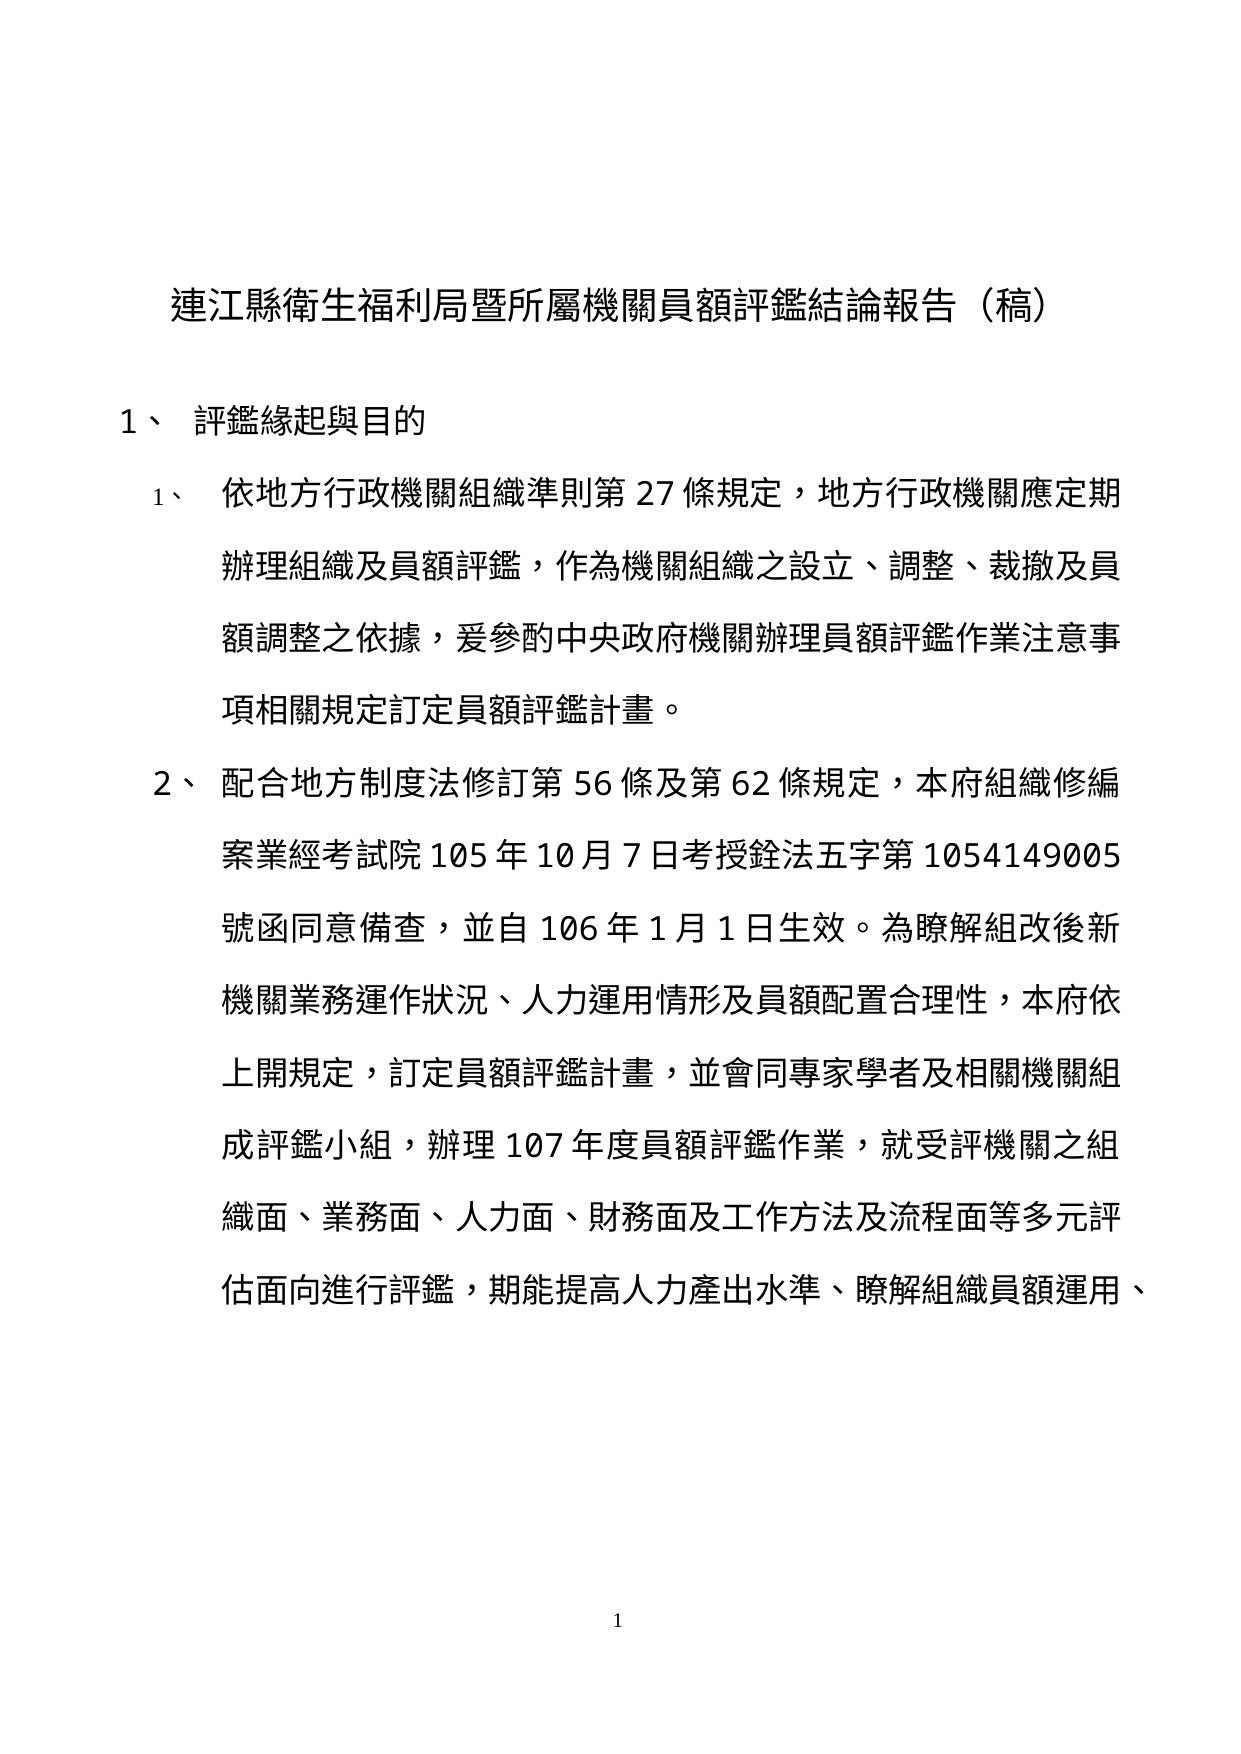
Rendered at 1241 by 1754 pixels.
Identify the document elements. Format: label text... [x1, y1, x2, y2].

text 連江縣衛生福利局暨所屬機關員額評鑑結論報告（稿） [118, 276, 1122, 330]
list 評鑑緣起與目的 [118, 394, 1122, 443]
list 配合地方制度法修訂第56條及第62條規定，本府組織修編案業經考試院105年10月7日考授銓法五字第1054149005號函同意備查，並自106年1月1日生效。為瞭解組改後新機關業務運作狀況、人力運用情形及員額配置合理性，本府依上開規定，訂定員額評鑑計畫，並會同專家學者及相關機關組成評鑑小組，辦理107年度員額評鑑作業，就受評機關之組織面、業務面、人力面、財務面及工作方法及流程面等多元評估面向進行評鑑，期能提高人力產出水準、瞭解組織員額運用、業務消長狀況，作為業務改進、預算員額調整之參據，並提供具體興革意見，確保機關整體策略及業務目標之達成。 [152, 756, 1122, 1312]
list 依地方行政機關組織準則第27條規定，地方行政機關應定期辦理組織及員額評鑑，作為機關組織之設立、調整、裁撤及員額調整之依據，爰參酌中央政府機關辦理員額評鑑作業注意事項相關規定訂定員額評鑑計畫。 [152, 467, 1122, 732]
